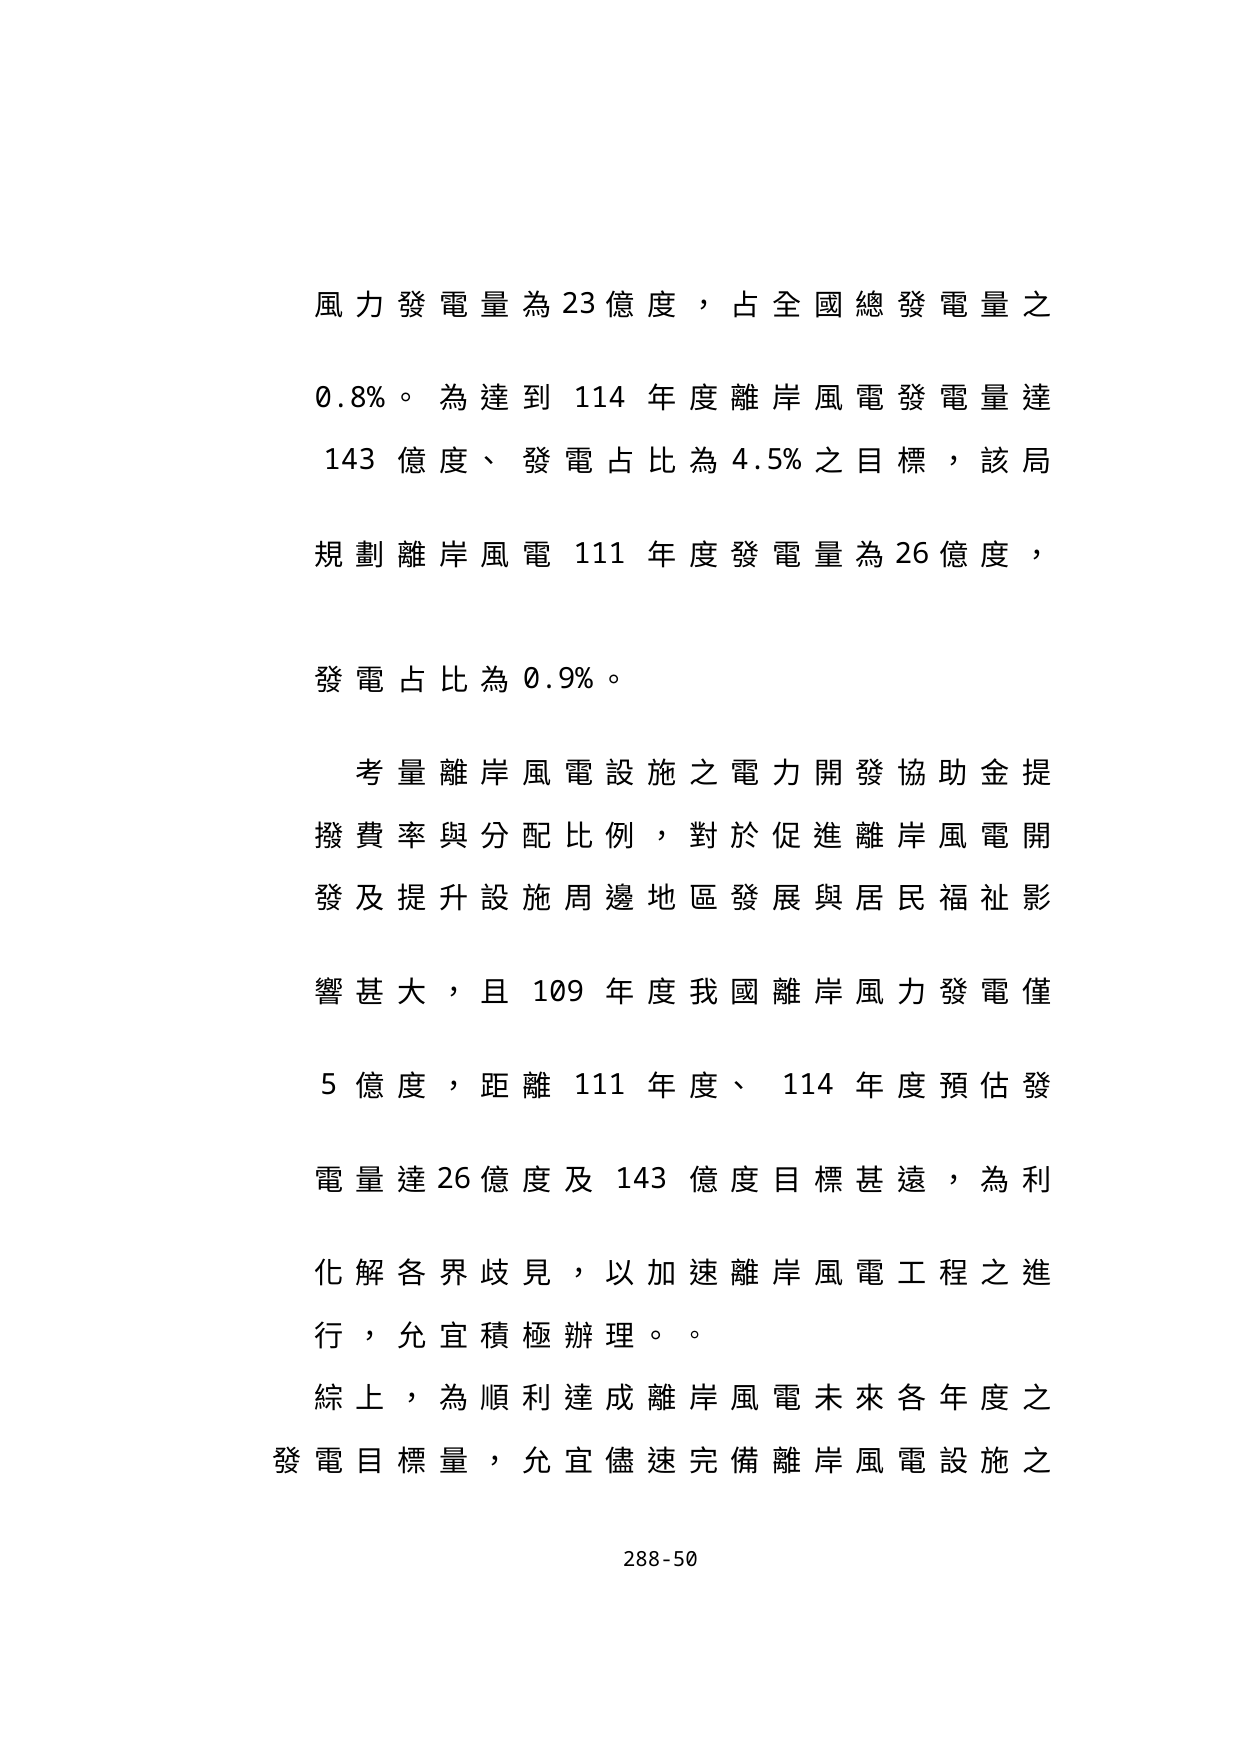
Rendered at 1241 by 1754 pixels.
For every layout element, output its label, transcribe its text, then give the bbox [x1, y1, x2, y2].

text 考量離岸風電設施之電力開發協助金提撥費率與分配比例，對於促進離岸風電開發及提升設施周邊地區發展與居民福祉影響甚大，且109年度我國離岸風力發電僅5億度，距離111年度、114年度預估發電量達26億度及143億度目標甚遠，為利化解各界歧見，以加速離岸風電工程之進行，允宜積極辦理。。 [271, 729, 1058, 1354]
text 綜上，為順利達成離岸風電未來各年度之發電目標量，允宜儘速完備離岸風電設施之 [242, 1354, 1058, 1479]
text 風力發電量為23億度，占全國總發電量之0.8%。為達到114年度離岸風電發電量達143億度、發電占比為4.5%之目標，該局規劃離岸風電111年度發電量為26億度，發電占比為0.9%。 [271, 229, 1058, 729]
